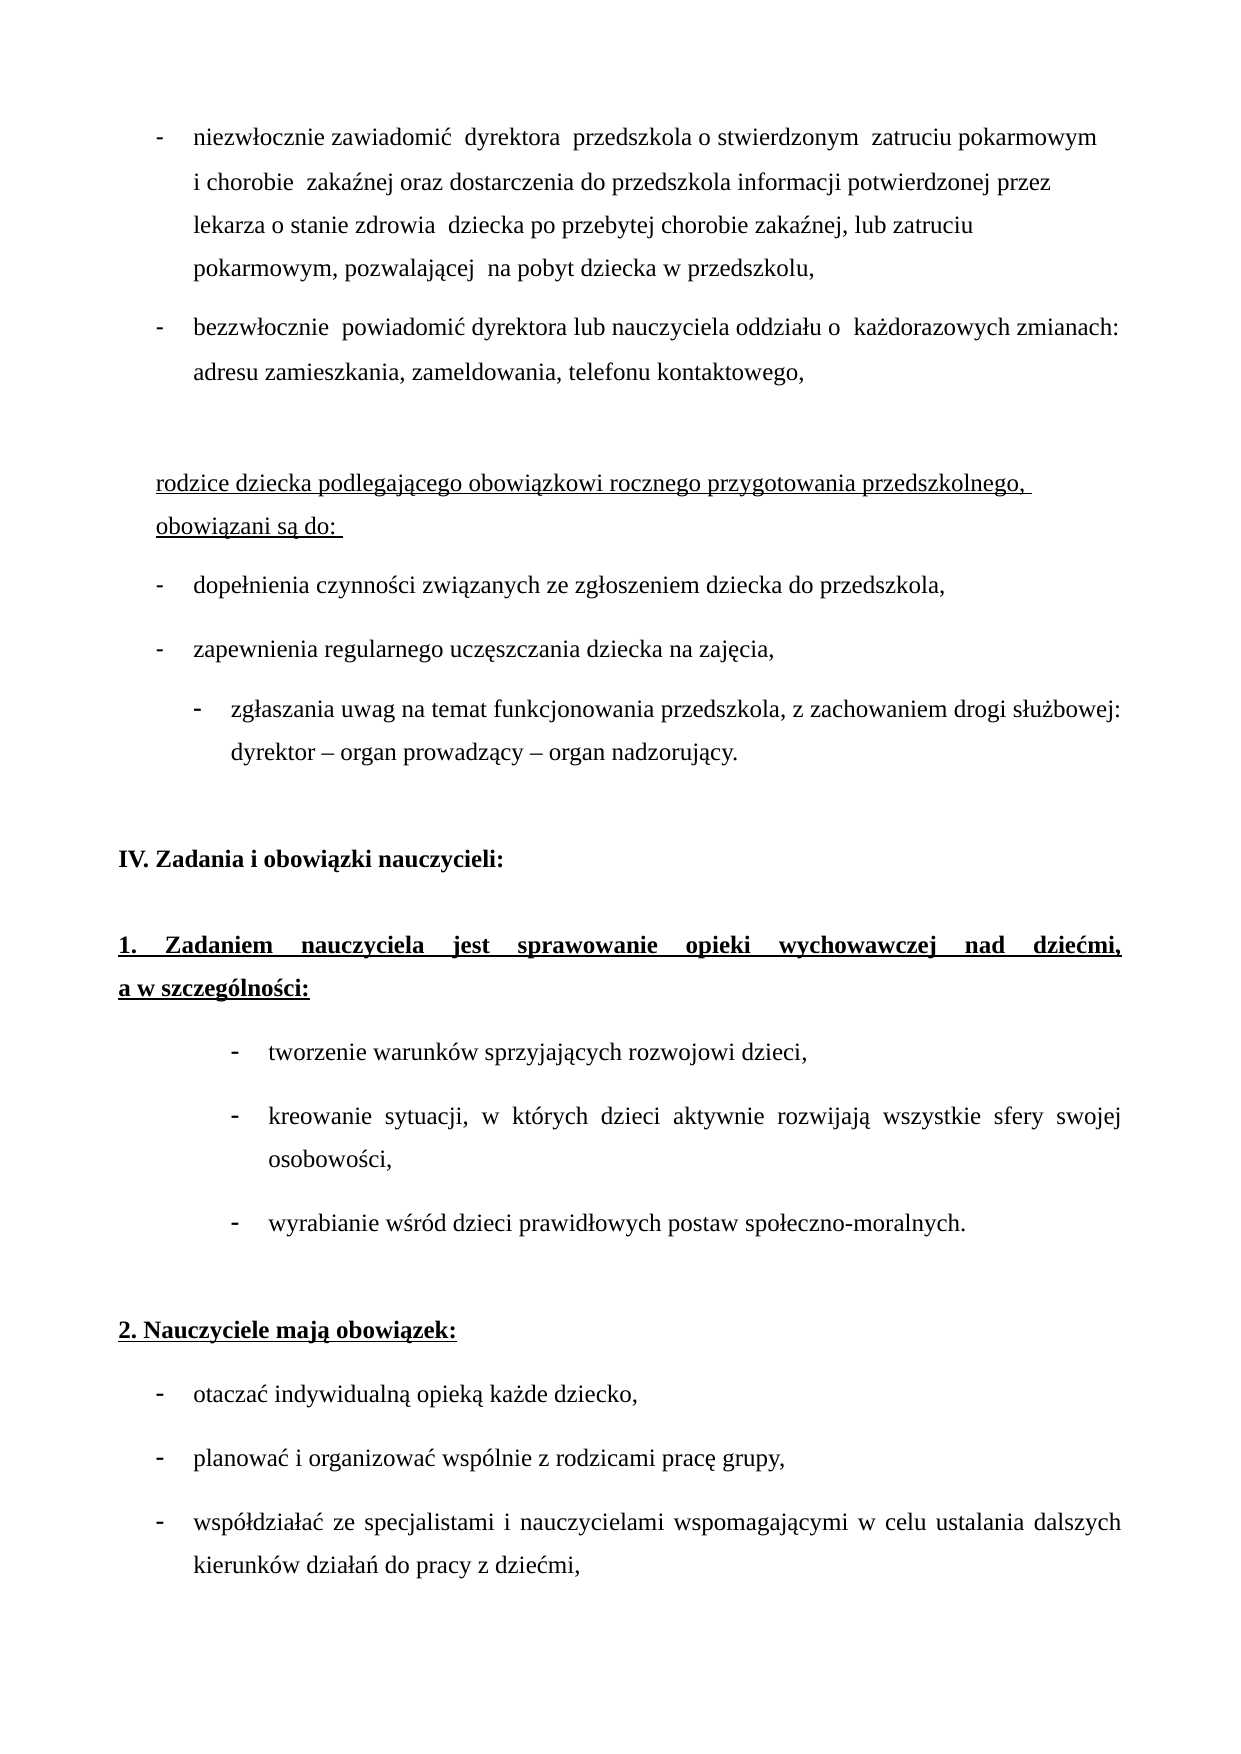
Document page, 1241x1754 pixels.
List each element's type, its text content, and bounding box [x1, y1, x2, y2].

text IV. Zadania i obowiązki nauczycieli: [118, 844, 1122, 873]
list bezzwłocznie powiadomić dyrektora lub nauczyciela oddziału o każdorazowych zmianach: adresu zamieszkania, zameldowania, telefonu kontaktowego, [156, 308, 1122, 386]
list kreowanie sytuacji, w których dzieci aktywnie rozwijają wszystkie sfery swojej osobowości, [231, 1101, 1122, 1173]
list współdziałać ze specjalistami i nauczycielami wspomagającymi w celu ustalania dalszych kierunków działań do pracy z dziećmi, [156, 1507, 1122, 1579]
list 1. Zadaniem nauczyciela jest sprawowanie opieki wychowawczej nad dziećmi, [118, 930, 1122, 955]
list 2. Nauczyciele mają obowiązek: [118, 1316, 1122, 1344]
list a w szczególności: [118, 957, 1122, 1002]
text rodzice dziecka podlegającego obowiązkowi rocznego przygotowania przedszkolnego, obowiązani są do: [156, 468, 1122, 540]
list planować i organizować wspólnie z rodzicami pracę grupy, [156, 1443, 1122, 1472]
list tworzenie warunków sprzyjających rozwojowi dzieci, [231, 1037, 1122, 1066]
list zgłaszania uwag na temat funkcjonowania przedszkola, z zachowaniem drogi służbowej: dyrektor – organ prowadzący – organ nadzorujący. [193, 694, 1122, 766]
list niezwłocznie zawiadomić dyrektora przedszkola o stwierdzonym zatruciu pokarmowym i chorobie zakaźnej oraz dostarczenia do przedszkola informacji potwierdzonej przez lekarza o stanie zdrowia dziecka po przebytej chorobie zakaźnej, lub zatruciu pokarmowym, pozwalającej na pobyt dziecka w przedszkolu, [156, 118, 1122, 282]
list dopełnienia czynności związanych ze zgłoszeniem dziecka do przedszkola, [156, 567, 1122, 601]
list otaczać indywidualną opieką każde dziecko, [156, 1379, 1122, 1408]
list zapewnienia regularnego uczęszczania dziecka na zajęcia, [156, 630, 1122, 664]
list wyrabianie wśród dzieci prawidłowych postaw społeczno-moralnych. [231, 1208, 1122, 1237]
